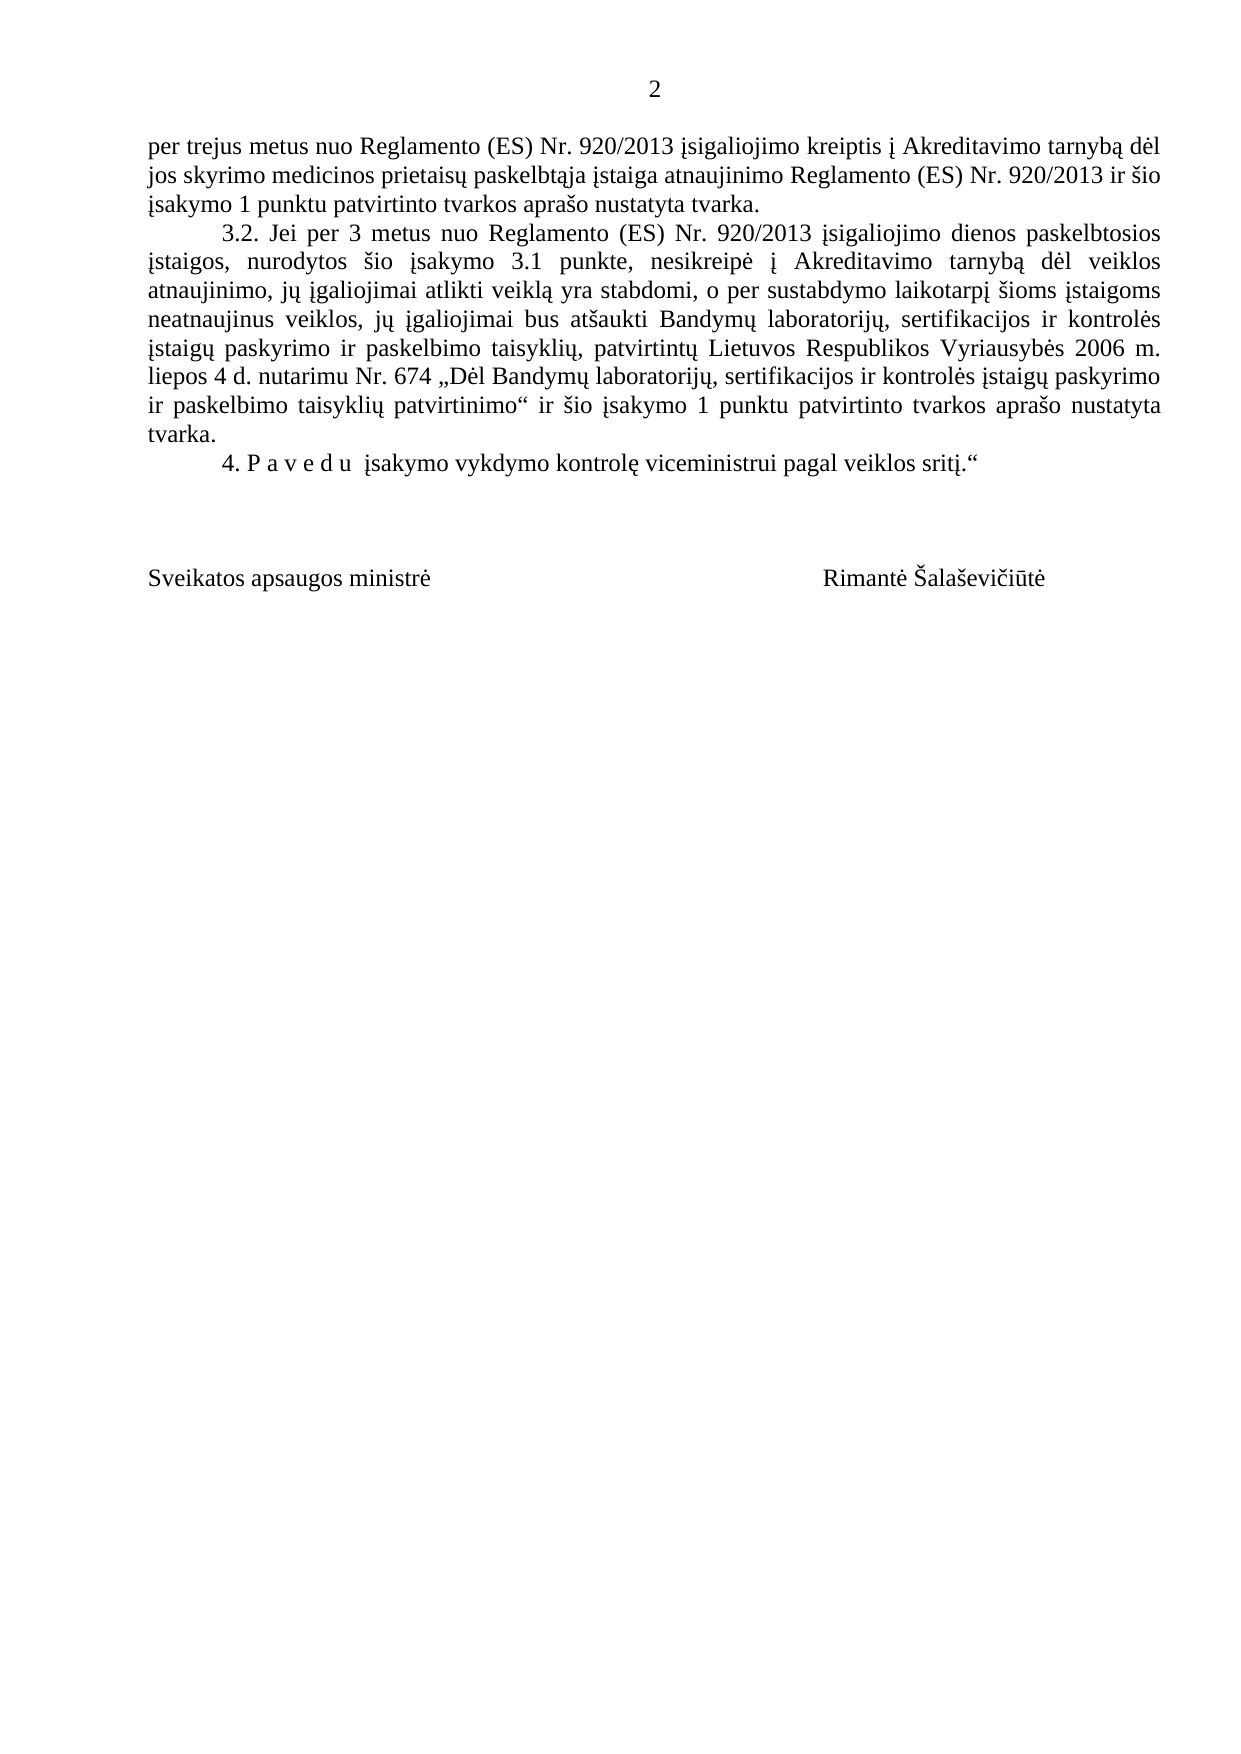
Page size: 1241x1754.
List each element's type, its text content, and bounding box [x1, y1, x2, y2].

text Sveikatos apsaugos ministrė Rimantė Šalaševičiūtė [148, 563, 1162, 591]
text 4. P a v e d u įsakymo vykdymo kontrolę viceministrui pagal veiklos sritį.“ [148, 448, 1162, 476]
text per trejus metus nuo Reglamento (ES) Nr. 920/2013 įsigaliojimo kreiptis į Akreditavimo tarnybą dėl jos skyrimo medicinos prietaisų paskelbtąja įstaiga atnaujinimo Reglamento (ES) Nr. 920/2013 ir šio įsakymo 1 punktu patvirtinto tvarkos aprašo nustatyta tvarka. [148, 131, 1162, 218]
text 3.2. Jei per 3 metus nuo Reglamento (ES) Nr. 920/2013 įsigaliojimo dienos paskelbtosios įstaigos, nurodytos šio įsakymo 3.1 punkte, nesikreipė į Akreditavimo tarnybą dėl veiklos atnaujinimo, jų įgaliojimai atlikti veiklą yra stabdomi, o per sustabdymo laikotarpį šioms įstaigoms neatnaujinus veiklos, jų įgaliojimai bus atšaukti Bandymų laboratorijų, sertifikacijos ir kontrolės įstaigų paskyrimo ir paskelbimo taisyklių, patvirtintų Lietuvos Respublikos Vyriausybės 2006 m. liepos 4 d. nutarimu Nr. 674 „Dėl Bandymų laboratorijų, sertifikacijos ir kontrolės įstaigų paskyrimo ir paskelbimo taisyklių patvirtinimo“ ir šio įsakymo 1 punktu patvirtinto tvarkos aprašo nustatyta tvarka. [148, 218, 1162, 448]
